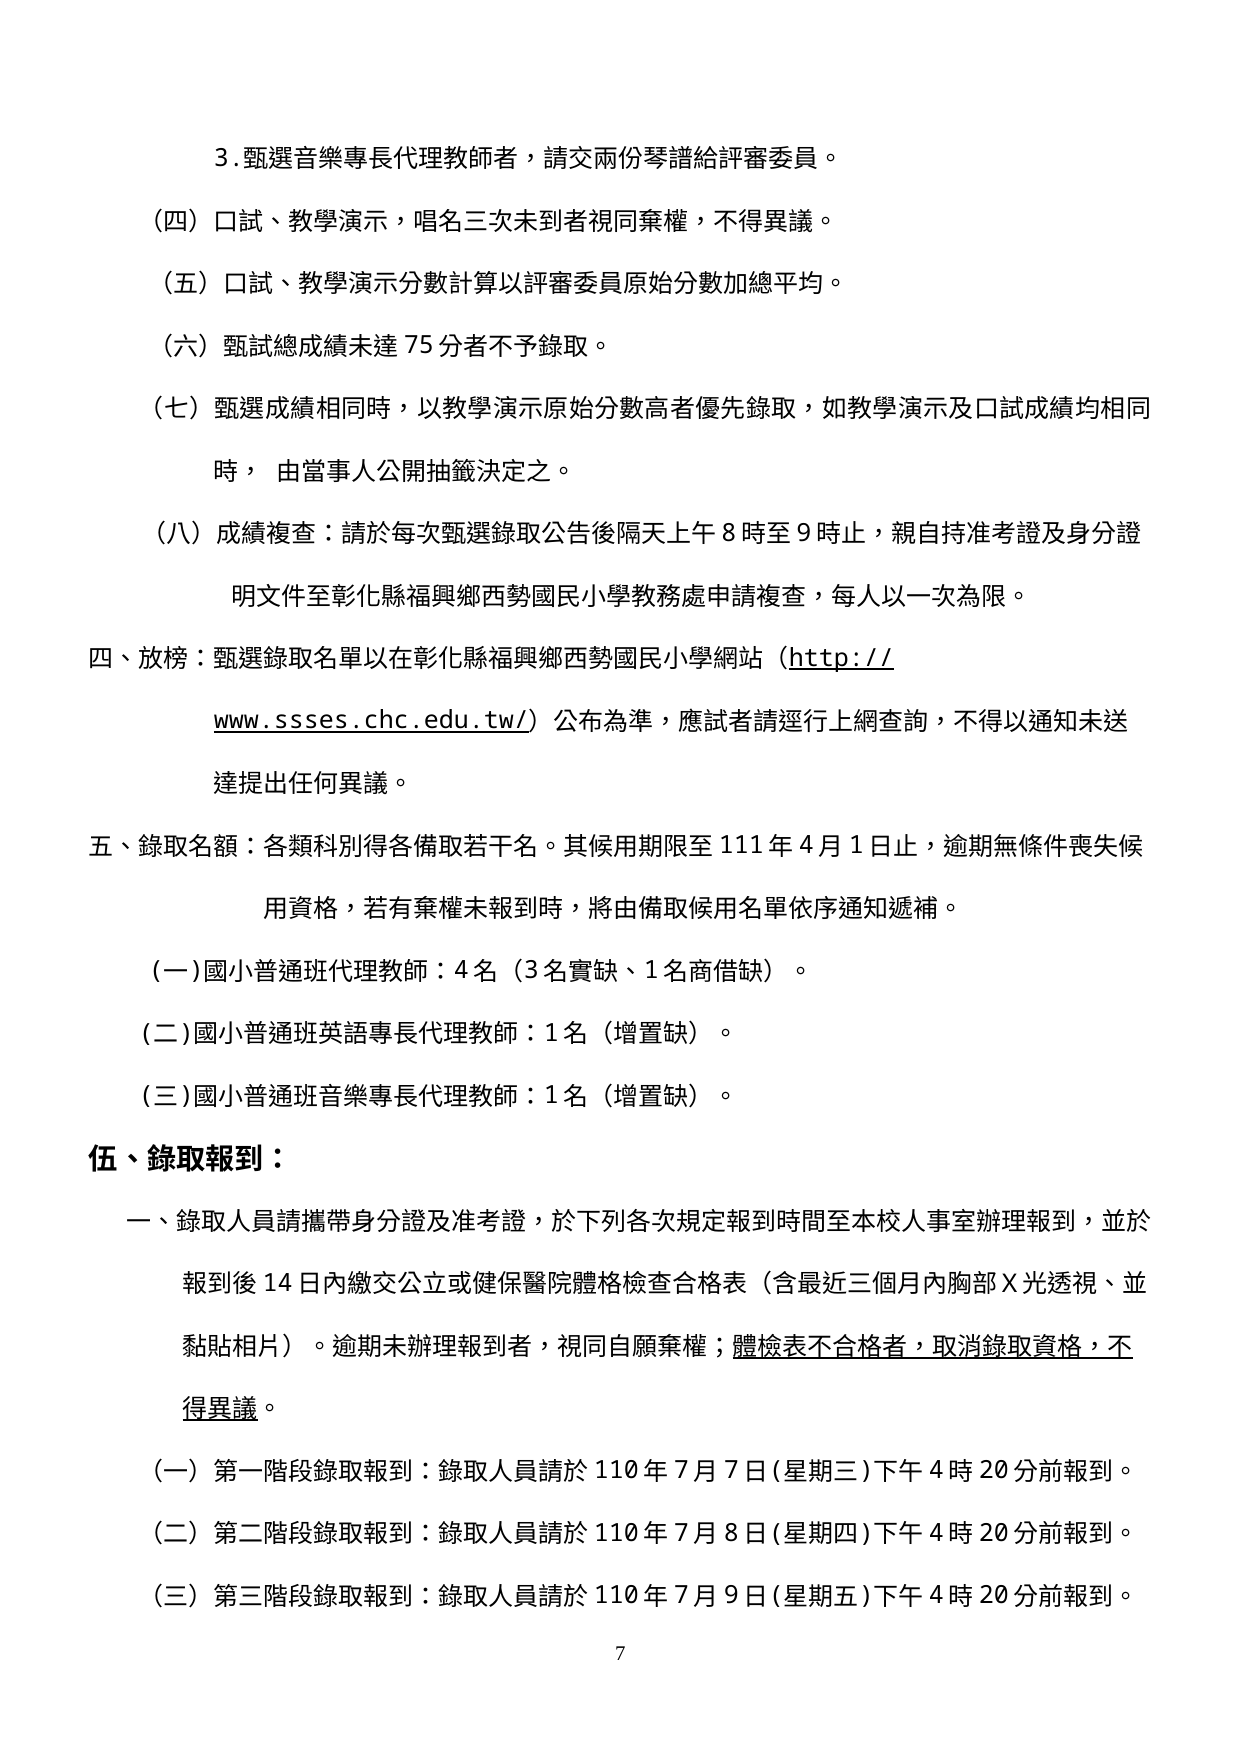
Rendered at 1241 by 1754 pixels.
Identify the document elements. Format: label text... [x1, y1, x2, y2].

text 明文件至彰化縣福興鄉西勢國民小學教務處申請複查，每人以一次為限。 [126, 552, 1152, 615]
text （四）口試、教學演示，唱名三次未到者視同棄權，不得異議。 [89, 177, 1152, 240]
text （三）第三階段錄取報到：錄取人員請於110年7月9日(星期五)下午4時20分前報到。 [139, 1552, 1152, 1615]
text 一、錄取人員請攜帶身分證及准考證，於下列各次規定報到時間至本校人事室辦理報到，並於報到後14日內繳交公立或健保醫院體格檢查合格表（含最近三個月內胸部Ｘ光透視、並黏貼相片）。逾期未辦理報到者，視同自願棄權；體檢表不合格者，取消錄取資格，不得異議。 [126, 1177, 1152, 1427]
text 伍、錄取報到： [89, 1115, 1152, 1177]
text （八）成績複查：請於每次甄選錄取公告後隔天上午8時至9時止，親自持准考證及身分證 [126, 490, 1152, 552]
text （一）第一階段錄取報到：錄取人員請於110年7月7日(星期三)下午4時20分前報到。 [139, 1427, 1152, 1490]
text (一)國小普通班代理教師：4名（3名實缺、1名商借缺）。 [89, 927, 1152, 990]
text (三)國小普通班音樂專長代理教師：1名（增置缺）。 [139, 1052, 1152, 1115]
text 四、放榜：甄選錄取名單以在彰化縣福興鄉西勢國民小學網站（http://www.ssses.chc.edu.tw/）公布為準，應試者請逕行上網查詢，不得以通知未送達提出任何異議。 [89, 615, 1152, 802]
text 五、錄取名額：各類科別得各備取若干名。其候用期限至111年4月1日止，逾期無條件喪失候用資格，若有棄權未報到時，將由備取候用名單依序通知遞補。 [89, 802, 1152, 927]
text （二）第二階段錄取報到：錄取人員請於110年7月8日(星期四)下午4時20分前報到。 [139, 1490, 1152, 1552]
text （七）甄選成績相同時，以教學演示原始分數高者優先錄取，如教學演示及口試成績均相同時， 由當事人公開抽籤決定之。 [139, 365, 1152, 490]
text (二)國小普通班英語專長代理教師：1名（增置缺）。 [139, 990, 1152, 1052]
text （五）口試、教學演示分數計算以評審委員原始分數加總平均。 [89, 240, 1152, 302]
text （六）甄試總成績未達75分者不予錄取。 [89, 302, 1152, 365]
text 3.甄選音樂專長代理教師者，請交兩份琴譜給評審委員。 [214, 115, 1152, 177]
